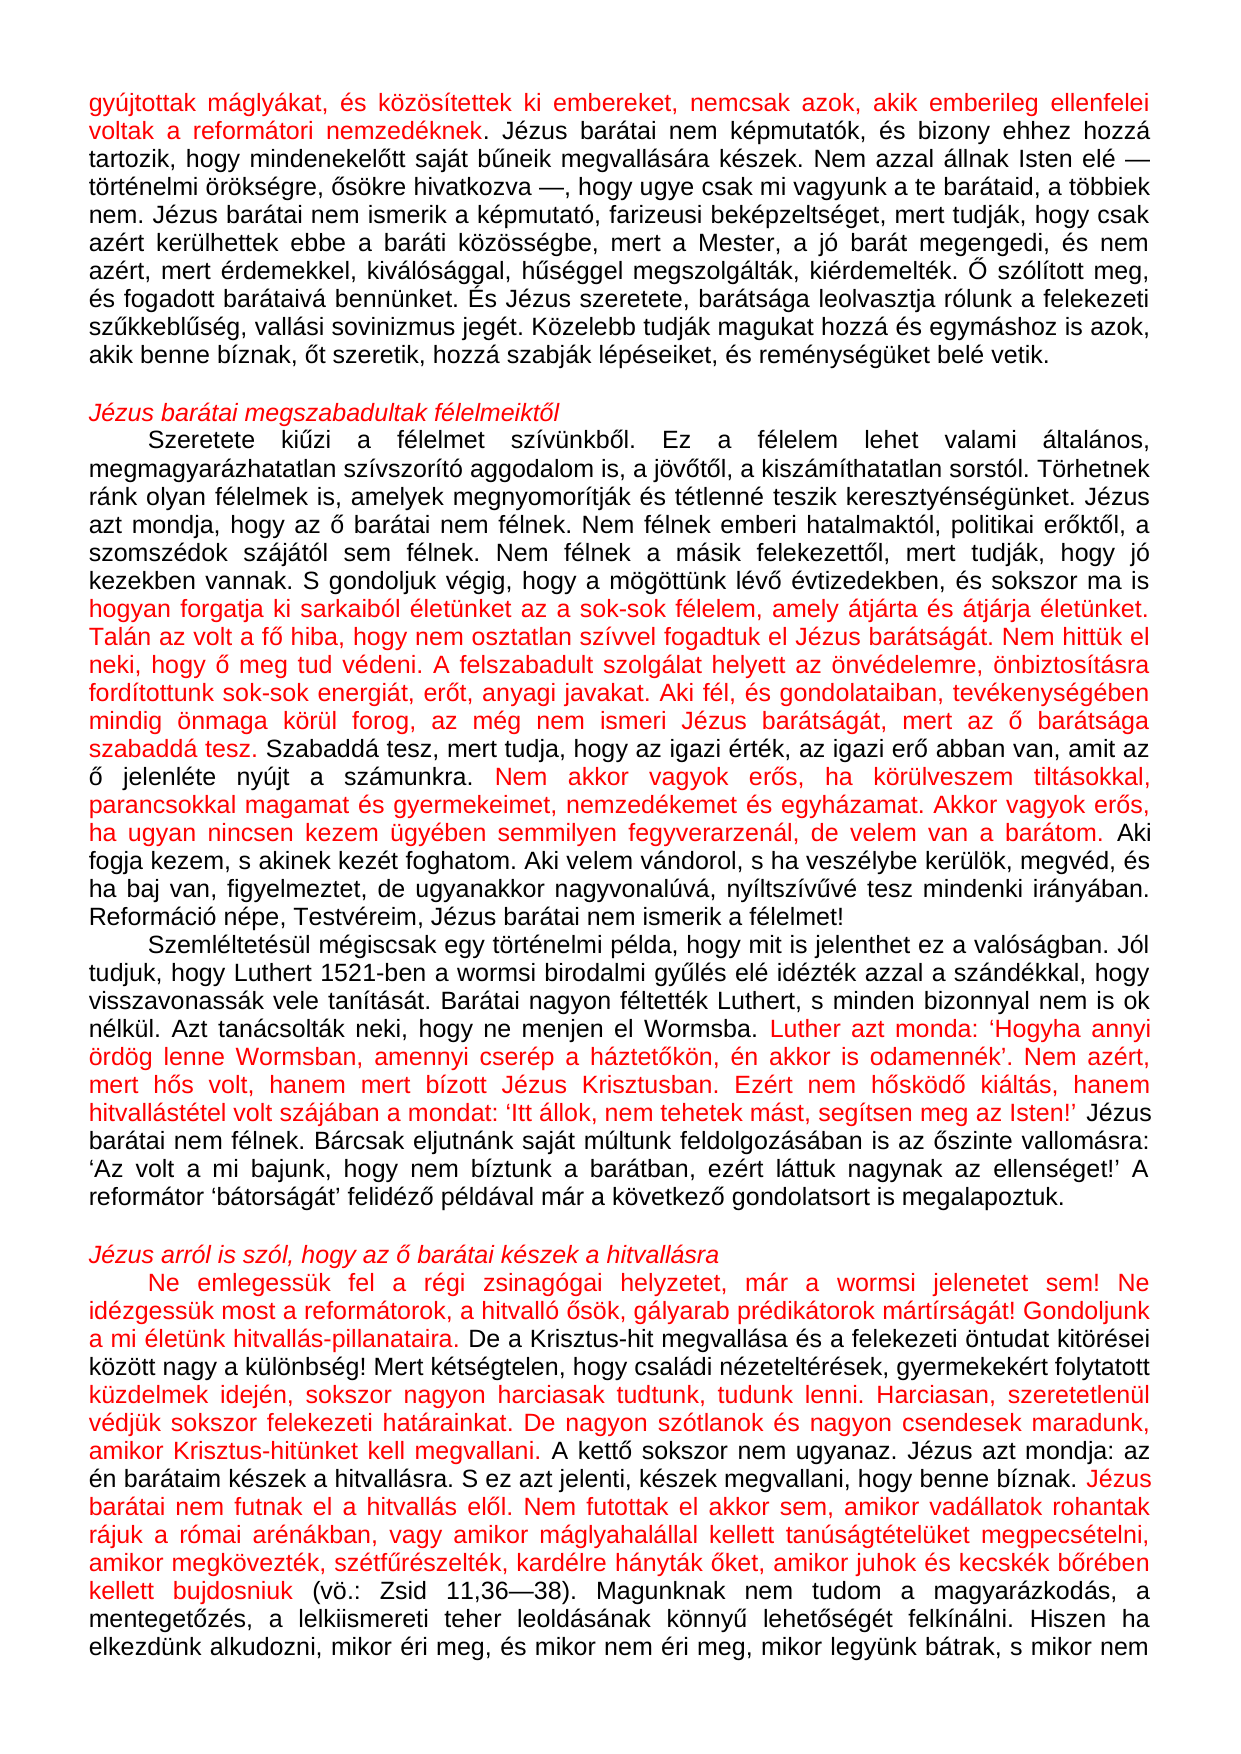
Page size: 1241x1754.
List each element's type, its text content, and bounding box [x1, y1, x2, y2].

text Jézus arról is szól, hogy az ő barátai készek a hitvallásra [88, 1240, 1152, 1268]
text Szeretete kiűzi a félelmet szívünkből. Ez a félelem lehet valami általános, megmagyarázhatatlan szívszorító aggodalom is, a jövőtől, a kiszámíthatatlan sorstól. Törhetnek ránk olyan félelmek is, amelyek megnyomorítják és tétlenné teszik keresztyénségünket. Jézus azt mondja, hogy az ő barátai nem félnek. Nem félnek emberi hatalmaktól, politikai erőktől, a szomszédok szájától sem félnek. Nem félnek a másik felekezettől, mert tudják, hogy jó kezekben vannak. S gondoljuk végig, hogy a mögöttünk lévő évtizedekben, és sokszor ma is hogyan forgatja ki sarkaiból életünket az a sok-sok félelem, amely átjárta és átjárja életünket. Talán az volt a fő hiba, hogy nem osztatlan szívvel fogadtuk el Jézus barátságát. Nem hittük el neki, hogy ő meg tud védeni. A felszabadult szolgálat helyett az önvédelemre, önbiztosításra fordítottunk sok-sok energiát, erőt, anyagi javakat. Aki fél, és gondolataiban, tevékenységében mindig önmaga körül forog, az még nem ismeri Jézus barátságát, mert az ő barátsága szabaddá tesz. Szabaddá tesz, mert tudja, hogy az igazi érték, az igazi erő abban van, amit az ő jelenléte nyújt a számunkra. Nem akkor vagyok erős, ha körülveszem tiltásokkal, parancsokkal magamat és gyermekeimet, nemzedékemet és egyházamat. Akkor vagyok erős, ha ugyan nincsen kezem ügyében semmilyen fegyverarzenál, de velem van a barátom. Aki fogja kezem, s akinek kezét foghatom. Aki velem vándorol, s ha veszélybe kerülök, megvéd, és ha baj van, figyelmeztet, de ugyanakkor nagyvonalúvá, nyíltszívűvé tesz mindenki irányában. Reformáció népe, Testvéreim, Jézus barátai nem ismerik a félelmet! [88, 426, 1152, 931]
text Jézus barátai megszabadultak félelmeiktől [88, 398, 1152, 426]
text Szemléltetésül mégiscsak egy történelmi példa, hogy mit is jelenthet ez a valóságban. Jól tudjuk, hogy Luthert 1521-ben a wormsi birodalmi gyűlés elé idézték azzal a szándékkal, hogy visszavonassák vele tanítását. Barátai nagyon féltették Luthert, s minden bizonnyal nem is ok nélkül. Azt tanácsolták neki, hogy ne menjen el Wormsba. Luther azt monda: ‘Hogyha annyi ördög lenne Wormsban, amennyi cserép a háztetőkön, én akkor is odamennék’. Nem azért, mert hős volt, hanem mert bízott Jézus Krisztusban. Ezért nem hősködő kiáltás, hanem hitvallástétel volt szájában a mondat: ‘Itt állok, nem tehetek mást, segítsen meg az Isten!’ Jézus barátai nem félnek. Bárcsak eljutnánk saját múltunk feldolgozásában is az őszinte vallomásra: ‘Az volt a mi bajunk, hogy nem bíztunk a barátban, ezért láttuk nagynak az ellenséget!’ A reformátor ‘bátorságát’ felidéző példával már a következő gondolatsort is megalapoztuk. [88, 931, 1152, 1211]
text Ne emlegessük fel a régi zsinagógai helyzetet, már a wormsi jelenetet sem! Ne idézgessük most a reformátorok, a hitvalló ősök, gályarab prédikátorok mártírságát! Gondoljunk a mi életünk hitvallás-pillanataira. De a Krisztus-hit megvallása és a felekezeti öntudat kitörései között nagy a különbség! Mert kétségtelen, hogy családi nézeteltérések, gyermekekért folytatott küzdelmek idején, sokszor nagyon harciasak tudtunk, tudunk lenni. Harciasan, szeretetlenül védjük sokszor felekezeti határainkat. De nagyon szótlanok és nagyon csendesek maradunk, amikor Krisztus-hitünket kell megvallani. A kettő sokszor nem ugyanaz. Jézus azt mondja: az én barátaim készek a hitvallásra. S ez azt jelenti, készek megvallani, hogy benne bíznak. Jézus barátai nem futnak el a hitvallás elől. Nem futottak el akkor sem, amikor vadállatok rohantak rájuk a római arénákban, vagy amikor máglyahalállal kellett tanúságtételüket megpecsételni, amikor megkövezték, szétfűrészelték, kardélre hányták őket, amikor juhok és kecskék bőrében kellett bujdosniuk (vö.: Zsid 11,36—38). Magunknak nem tudom a magyarázkodás, a mentegetőzés, a lelkiismereti teher leoldásának könnyű lehetőségét felkínálni. Hiszen ha elkezdünk alkudozni, mikor éri meg, és mikor nem éri meg, mikor legyünk bátrak, s mikor nem [88, 1268, 1152, 1661]
text gyújtottak máglyákat, és közösítettek ki embereket, nemcsak azok, akik emberileg ellenfelei voltak a reformátori nemzedéknek. Jézus barátai nem képmutatók, és bizony ehhez hozzá tartozik, hogy mindenekelőtt saját bűneik megvallására készek. Nem azzal állnak Isten elé — történelmi örökségre, ősökre hivatkozva —, hogy ugye csak mi vagyunk a te barátaid, a többiek nem. Jézus barátai nem ismerik a képmutató, farizeusi beképzeltséget, mert tudják, hogy csak azért kerülhettek ebbe a baráti közösségbe, mert a Mester, a jó barát megengedi, és nem azért, mert érdemekkel, kiválósággal, hűséggel megszolgálták, kiérdemelték. Ő szólított meg, és fogadott barátaivá bennünket. És Jézus szeretete, barátsága leolvasztja rólunk a felekezeti szűkkeblűség, vallási sovinizmus jegét. Közelebb tudják magukat hozzá és egymáshoz is azok, akik benne bíznak, őt szeretik, hozzá szabják lépéseiket, és reménységüket belé vetik. [88, 88, 1152, 369]
